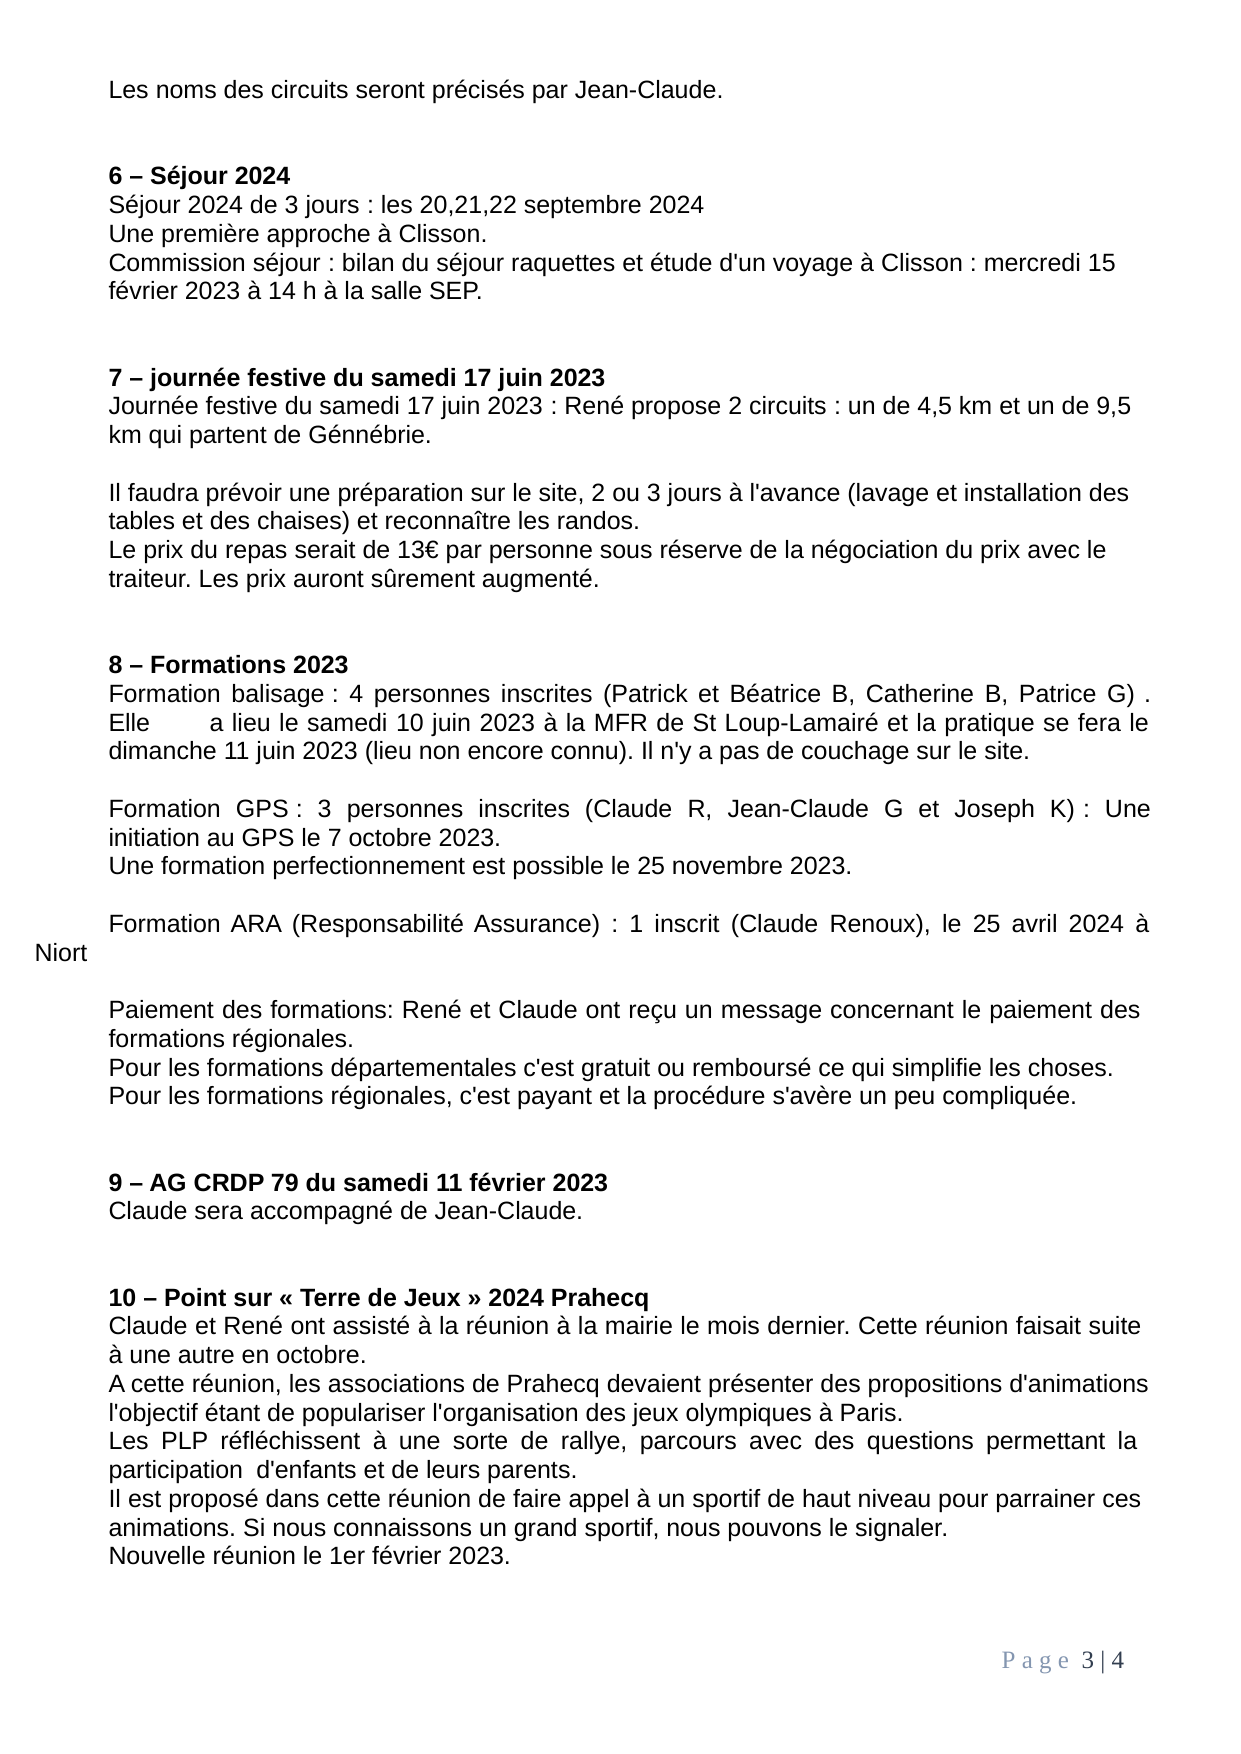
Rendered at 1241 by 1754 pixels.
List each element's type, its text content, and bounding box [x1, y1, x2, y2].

text Une formation perfectionnement est possible le 25 novembre 2023. [34, 851, 1151, 880]
text Il est proposé dans cette réunion de faire appel à un sportif de haut niveau pour parrainer ces animations. Si nous connaissons un grand sportif, nous pouvons le signaler. [34, 1484, 1151, 1541]
text Commission séjour : bilan du séjour raquettes et étude d'un voyage à Clisson : mercredi 15 février 2023 à 14 h à la salle SEP. [34, 247, 1151, 305]
text A cette réunion, les associations de Prahecq devaient présenter des propositions d'animations l'objectif étant de populariser l'organisation des jeux olympiques à Paris. [34, 1369, 1151, 1426]
text Les noms des circuits seront précisés par Jean-Claude. [34, 75, 1151, 104]
text Claude et René ont assisté à la réunion à la mairie le mois dernier. Cette réunion faisait suite à une autre en octobre. [34, 1311, 1151, 1369]
text Il faudra prévoir une préparation sur le site, 2 ou 3 jours à l'avance (lavage et installation des tables et des chaises) et reconnaître les randos. [34, 477, 1151, 535]
text 8 – Formations 2023 [34, 650, 1151, 679]
text Formation ARA (Responsabilité Assurance) : 1 inscrit (Claude Renoux), le 25 avril 2024 à Niort [34, 909, 1151, 966]
text Formation balisage : 4 personnes inscrites (Patrick et Béatrice B, Catherine B, Patrice G) . Elle a lieu le samedi 10 juin 2023 à la MFR de St Loup-Lamairé et la pratique se fera le dimanche 11 juin 2023 (lieu non encore connu). Il n'y a pas de couchage sur le site. [108, 679, 1151, 765]
text 7 – journée festive du samedi 17 juin 2023 [34, 362, 1151, 391]
text 9 – AG CRDP 79 du samedi 11 février 2023 [34, 1167, 1151, 1196]
text Pour les formations départementales c'est gratuit ou remboursé ce qui simplifie les choses. [34, 1052, 1151, 1081]
text Les PLP réfléchissent à une sorte de rallye, parcours avec des questions permettant la participation d'enfants et de leurs parents. [34, 1426, 1151, 1484]
text Journée festive du samedi 17 juin 2023 : René propose 2 circuits : un de 4,5 km et un de 9,5 km qui partent de Génnébrie. [34, 391, 1151, 449]
text Claude sera accompagné de Jean-Claude. [34, 1196, 1151, 1225]
text Nouvelle réunion le 1er février 2023. [34, 1541, 1151, 1570]
text 10 – Point sur « Terre de Jeux » 2024 Prahecq [34, 1282, 1151, 1311]
text Paiement des formations: René et Claude ont reçu un message concernant le paiement des formations régionales. [34, 995, 1151, 1052]
text 6 – Séjour 2024 [34, 161, 1151, 190]
text Une première approche à Clisson. [34, 219, 1151, 247]
text Formation GPS : 3 personnes inscrites (Claude R, Jean-Claude G et Joseph K) : Une initiation au GPS le 7 octobre 2023. [108, 794, 1151, 851]
text Le prix du repas serait de 13€ par personne sous réserve de la négociation du prix avec le traiteur. Les prix auront sûrement augmenté. [34, 535, 1151, 592]
text Pour les formations régionales, c'est payant et la procédure s'avère un peu compliquée. [34, 1081, 1151, 1110]
text Séjour 2024 de 3 jours : les 20,21,22 septembre 2024 [34, 190, 1151, 219]
